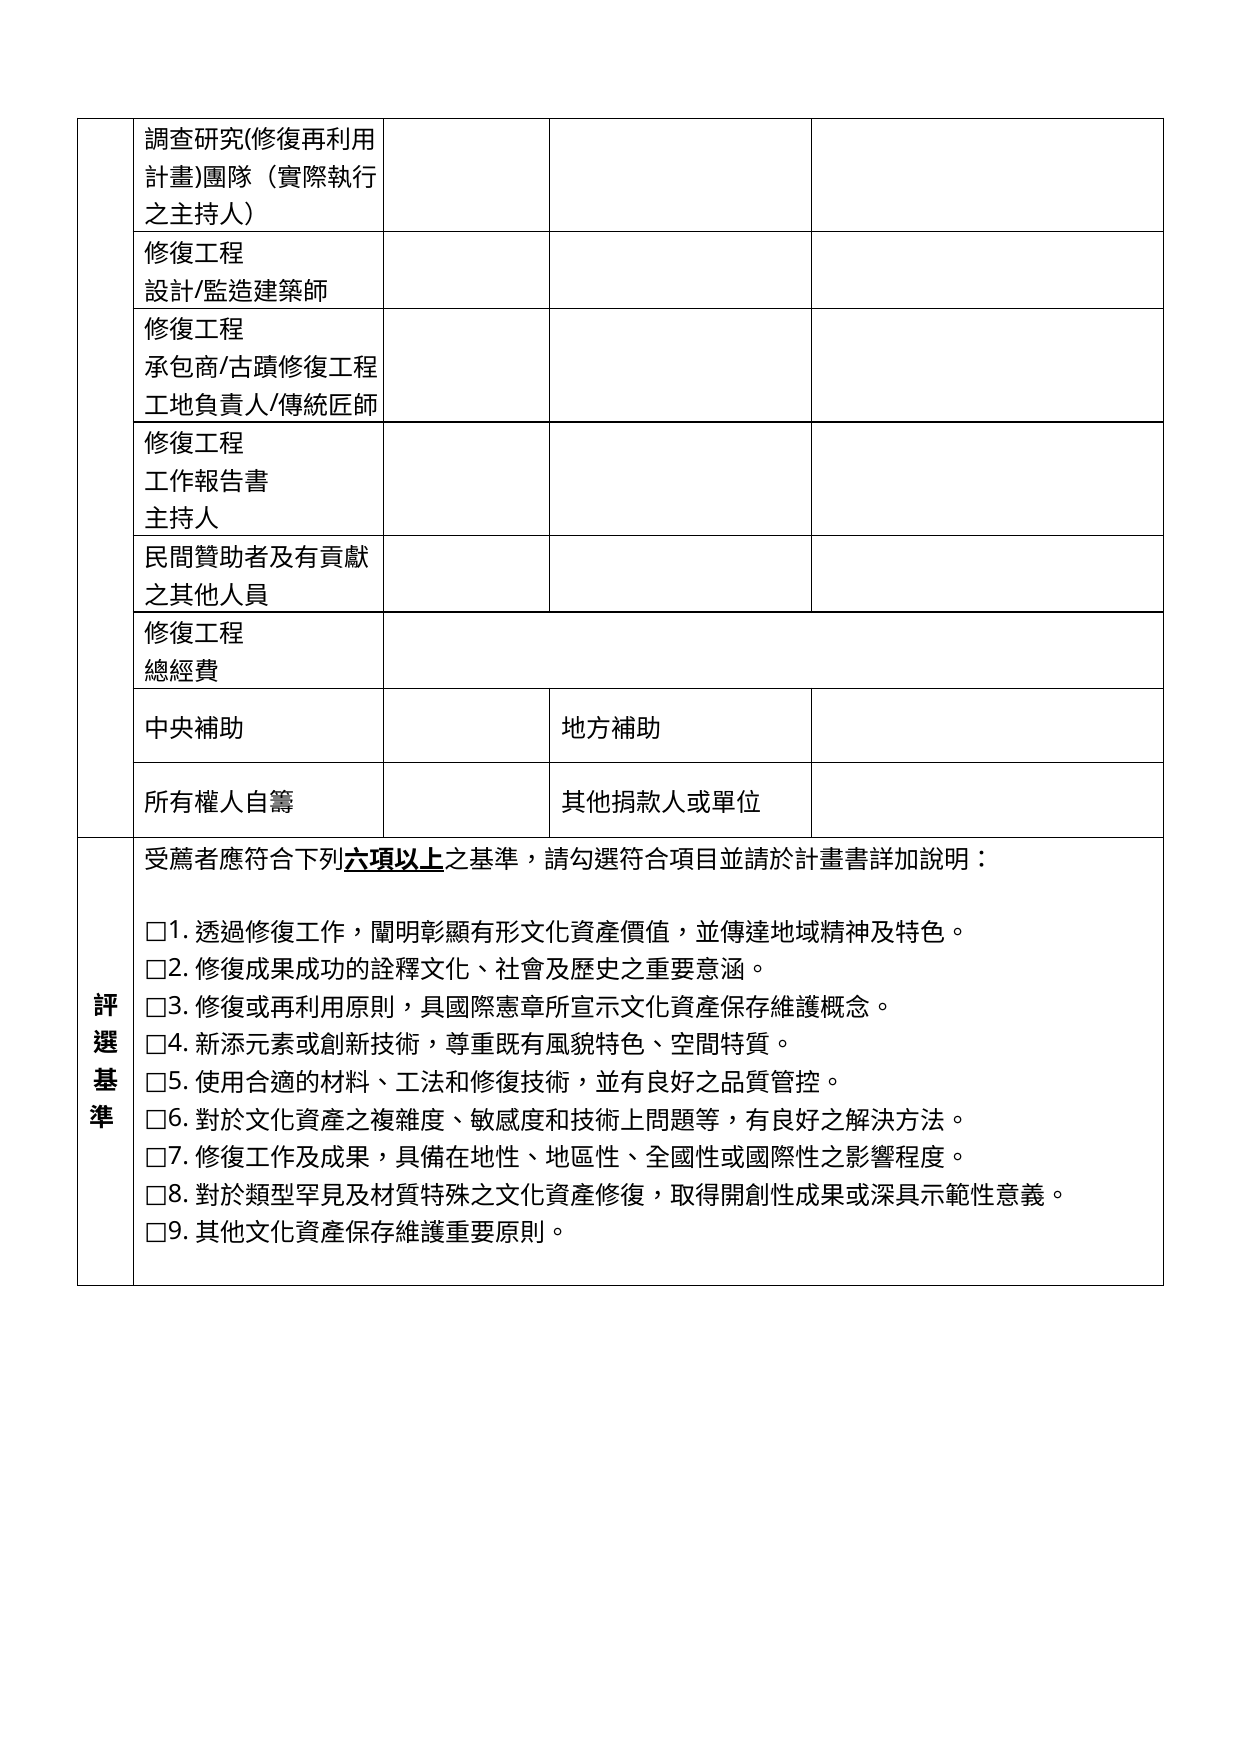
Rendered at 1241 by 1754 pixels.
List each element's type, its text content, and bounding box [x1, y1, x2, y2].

table_cell 修復工程 總經費 [134, 613, 383, 688]
table_cell [384, 613, 1163, 688]
table_cell [384, 536, 549, 611]
table_cell [812, 423, 1163, 535]
table_cell 修復工程 承包商/古蹟修復工程工地負責人/傳統匠師 [134, 309, 383, 421]
table_cell [384, 232, 549, 307]
table_cell [550, 232, 811, 307]
table_cell [550, 119, 811, 231]
table_cell [812, 536, 1163, 611]
table_cell [550, 309, 811, 421]
table_cell [550, 536, 811, 611]
table_cell [812, 763, 1163, 837]
table_cell 所有權人自籌 [134, 763, 383, 837]
table_cell [812, 689, 1163, 762]
table_cell [384, 763, 549, 837]
table_cell [384, 689, 549, 762]
table_cell 受薦者應符合下列六項以上之基準，請勾選符合項目並請於計畫書詳加說明： □1. 透過修復工作，闡明彰顯有形文化資產價值，並傳達地域精神及特色。 □2. 修復成果成功的詮釋文化、社會及歷史之重要意涵。 □3. 修復或再利用原則，具國際憲章所宣示文化資產保存維護概念。 □4. 新添元素或創新技術，尊重既有風貌特色、空間特質。 □5. 使用合適的材料、工法和修復技術，並有良好之品質管控。 □6. 對於文化資產之複雜度、敏感度和技術上問題等，有良好之解決方法。 □7. 修復工作及成果，具備在地性、地區性、全國性或國際性之影響程度。 □8. 對於類型罕見及材質特殊之文化資產修復，取得開創性成果或深具示範性意義。 □9. 其他文化資產保存維護重要原則。 [134, 838, 1163, 1284]
table_cell [812, 119, 1163, 231]
table_cell [812, 232, 1163, 307]
table_cell 修復工程 設計/監造建築師 [134, 232, 383, 307]
table_cell 修復工程 工作報告書 主持人 [134, 423, 383, 535]
table_cell 地方補助 [550, 689, 811, 762]
table_cell 其他捐款人或單位 [550, 763, 811, 837]
table_cell 中央補助 [134, 689, 383, 762]
table_cell [384, 309, 549, 421]
table_cell [812, 309, 1163, 421]
table_cell [384, 423, 549, 535]
table_cell 調查研究(修復再利用計畫)團隊（實際執行之主持人） [134, 119, 383, 231]
table_cell 民間贊助者及有貢獻之其他人員 [134, 536, 383, 611]
table_cell 評 選 基 準 [78, 838, 133, 1284]
table_cell [550, 423, 811, 535]
table_cell [384, 119, 549, 231]
